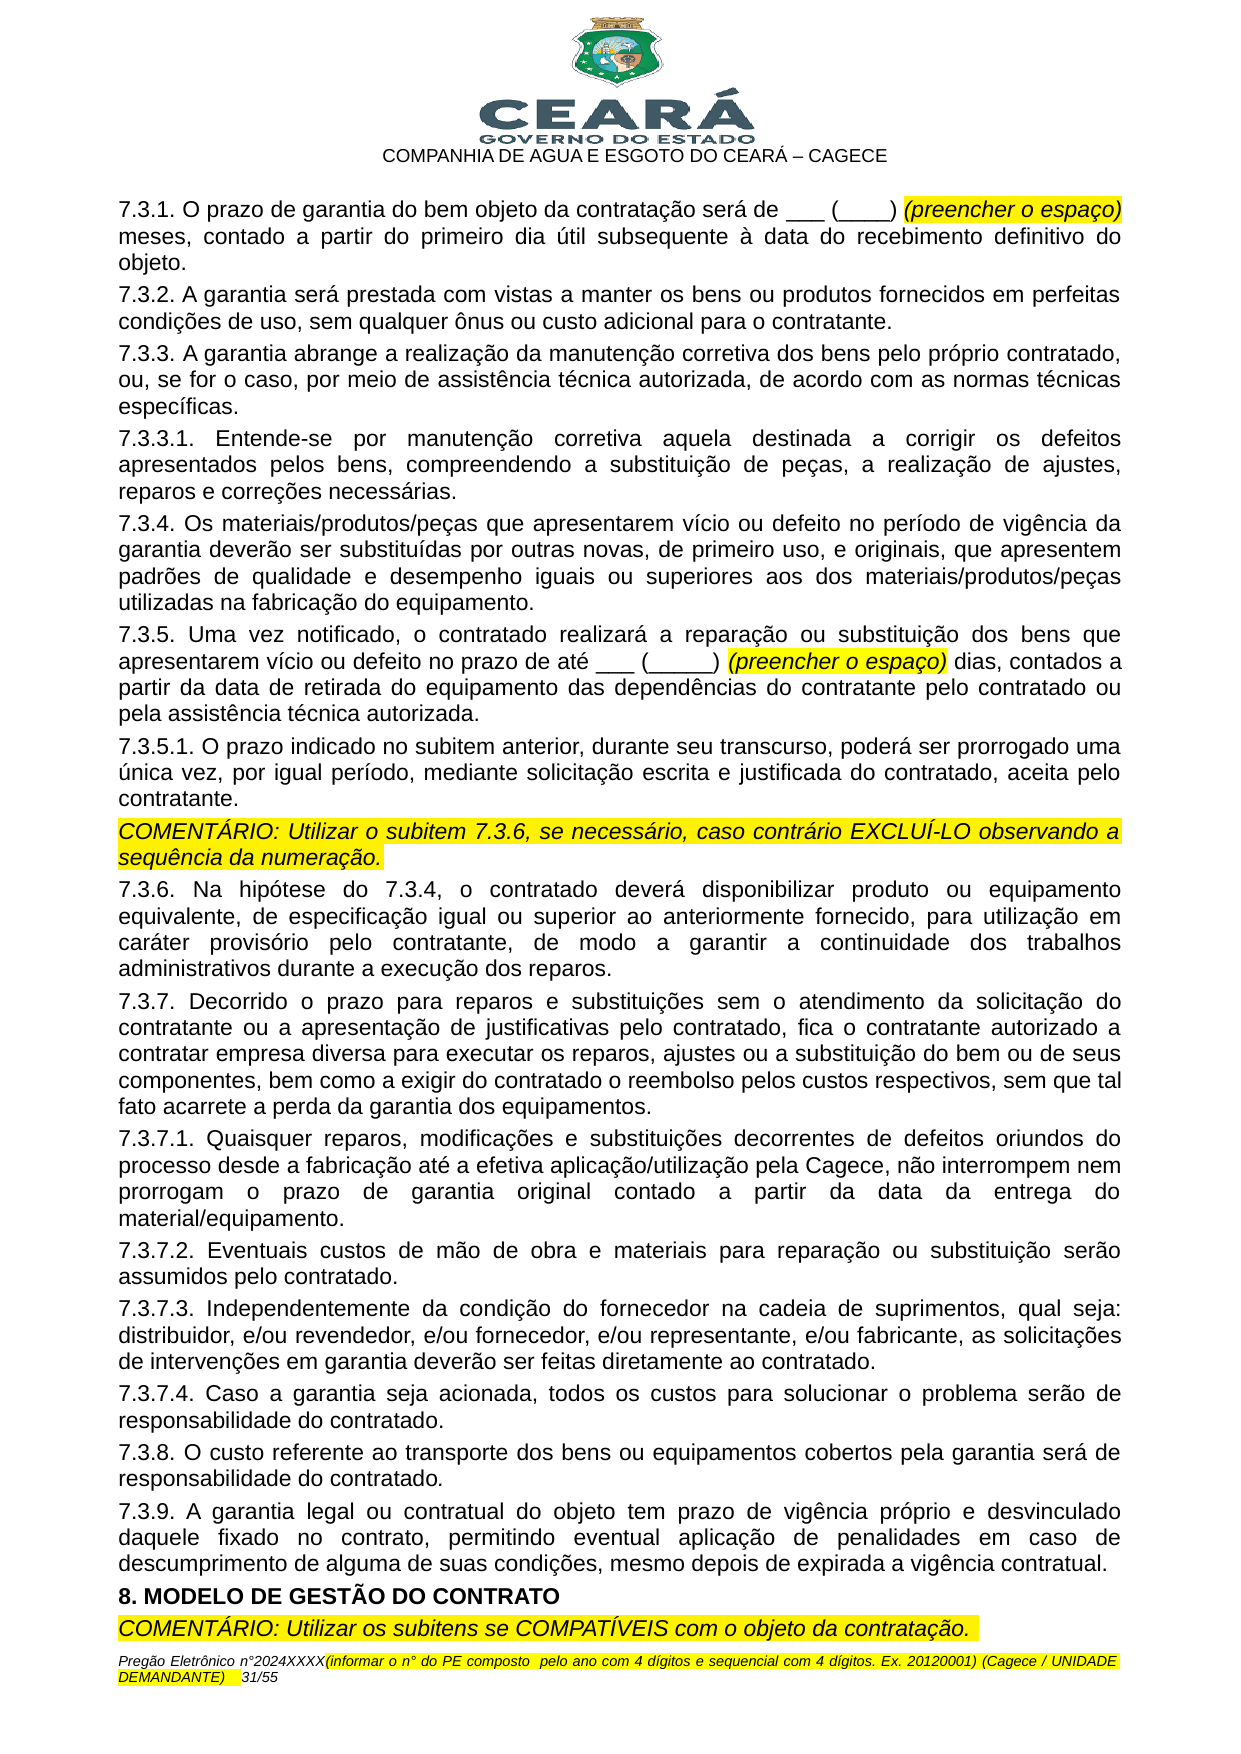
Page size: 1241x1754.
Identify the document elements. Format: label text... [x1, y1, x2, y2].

text 7.3.8. O custo referente ao transporte dos bens ou equipamentos cobertos pela garantia será de responsabilidade do contratado. [118, 1439, 1122, 1492]
text 7.3.7.2. Eventuais custos de mão de obra e materiais para reparação ou substituição serão assumidos pelo contratado. [118, 1237, 1122, 1289]
text 7.3.5.1. O prazo indicado no subitem anterior, durante seu transcurso, poderá ser prorrogado uma única vez, por igual período, mediante solicitação escrita e justificada do contratado, aceita pelo contratante. [118, 733, 1122, 812]
text 7.3.6. Na hipótese do 7.3.4, o contratado deverá disponibilizar produto ou equipamento equivalente, de especificação igual ou superior ao anteriormente fornecido, para utilização em caráter provisório pelo contratante, de modo a garantir a continuidade dos trabalhos administrativos durante a execução dos reparos. [118, 876, 1122, 982]
text 7.3.7.4. Caso a garantia seja acionada, todos os custos para solucionar o problema serão de responsabilidade do contratado. [118, 1380, 1122, 1433]
text 8. MODELO DE GESTÃO DO CONTRATO [118, 1583, 1122, 1609]
text 7.3.7.3. Independentemente da condição do fornecedor na cadeia de suprimentos, qual seja: distribuidor, e/ou revendedor, e/ou fornecedor, e/ou representante, e/ou fabricante, as solicitações de intervenções em garantia deverão ser feitas diretamente ao contratado. [118, 1295, 1122, 1374]
text 7.3.9. A garantia legal ou contratual do objeto tem prazo de vigência próprio e desvinculado daquele fixado no contrato, permitindo eventual aplicação de penalidades em caso de descumprimento de alguma de suas condições, mesmo depois de expirada a vigência contratual. [118, 1498, 1122, 1577]
text 7.3.5. Uma vez notificado, o contratado realizará a reparação ou substituição dos bens que apresentarem vício ou defeito no prazo de até ___ (_____) (preencher o espaço) dias, contados a partir da data de retirada do equipamento das dependências do contratante pelo contratado ou pela assistência técnica autorizada. [118, 621, 1122, 727]
text 7.3.4. Os materiais/produtos/peças que apresentarem vício ou defeito no período de vigência da garantia deverão ser substituídas por outras novas, de primeiro uso, e originais, que apresentem padrões de qualidade e desempenho iguais ou superiores aos dos materiais/produtos/peças utilizadas na fabricação do equipamento. [118, 510, 1122, 615]
text 7.3.3.1. Entende-se por manutenção corretiva aquela destinada a corrigir os defeitos apresentados pelos bens, compreendendo a substituição de peças, a realização de ajustes, reparos e correções necessárias. [118, 425, 1122, 504]
text 7.3.2. A garantia será prestada com vistas a manter os bens ou produtos fornecidos em perfeitas condições de uso, sem qualquer ônus ou custo adicional para o contratante. [118, 281, 1122, 334]
picture [453, 12, 782, 148]
text COMENTÁRIO: Utilizar os subitens se COMPATÍVEIS com o objeto da contratação. [118, 1615, 1122, 1641]
text 7.3.7.1. Quaisquer reparos, modificações e substituições decorrentes de defeitos oriundos do processo desde a fabricação até a efetiva aplicação/utilização pela Cagece, não interrompem nem prorrogam o prazo de garantia original contado a partir da data da entrega do material/equipamento. [118, 1125, 1122, 1231]
text COMENTÁRIO: Utilizar o subitem 7.3.6, se necessário, caso contrário EXCLUÍ-LO observando a sequência da numeração. [118, 818, 1122, 870]
text 7.3.1. O prazo de garantia do bem objeto da contratação será de ___ (____) (preencher o espaço) meses, contado a partir do primeiro dia útil subsequente à data do recebimento definitivo do objeto. [118, 196, 1122, 275]
text 7.3.3. A garantia abrange a realização da manutenção corretiva dos bens pelo próprio contratado, ou, se for o caso, por meio de assistência técnica autorizada, de acordo com as normas técnicas específicas. [118, 340, 1122, 419]
text 7.3.7. Decorrido o prazo para reparos e substituições sem o atendimento da solicitação do contratante ou a apresentação de justificativas pelo contratado, fica o contratante autorizado a contratar empresa diversa para executar os reparos, ajustes ou a substituição do bem ou de seus componentes, bem como a exigir do contratado o reembolso pelos custos respectivos, sem que tal fato acarrete a perda da garantia dos equipamentos. [118, 988, 1122, 1119]
